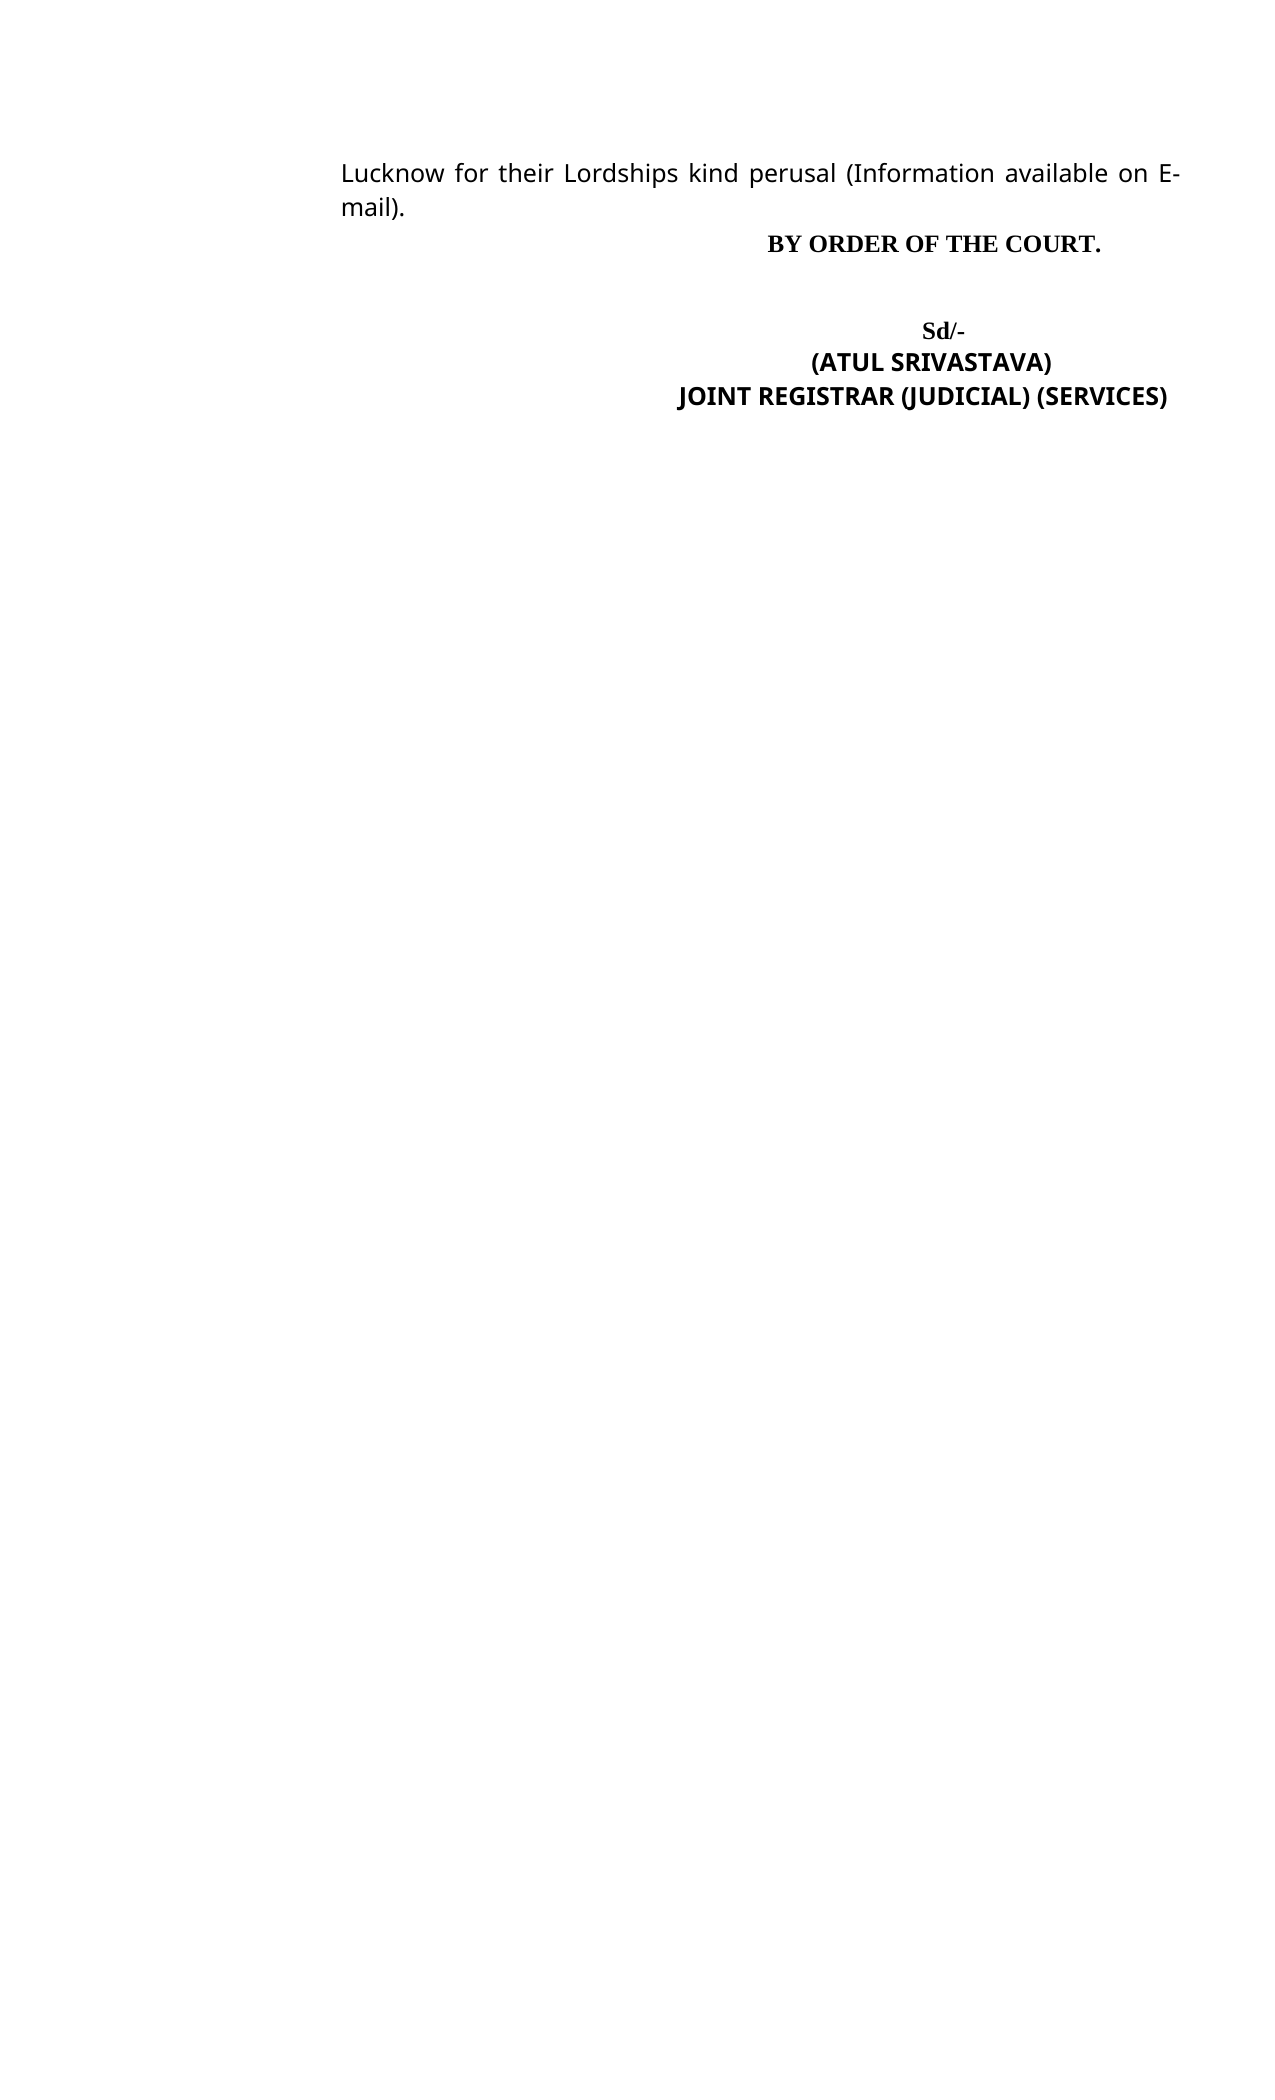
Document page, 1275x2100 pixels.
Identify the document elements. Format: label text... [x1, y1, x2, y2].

text BY ORDER OF THE COURT. [212, 229, 1181, 258]
table_cell [283, 150, 336, 229]
text Sd/- (ATUL SRIVASTAVA) [212, 316, 1181, 379]
text JOINT REGISTRAR (JUDICIAL) (SERVICES) [212, 379, 1181, 413]
table_cell Lucknow for their Lordships kind perusal (Information available on E-mail). [336, 150, 1188, 229]
